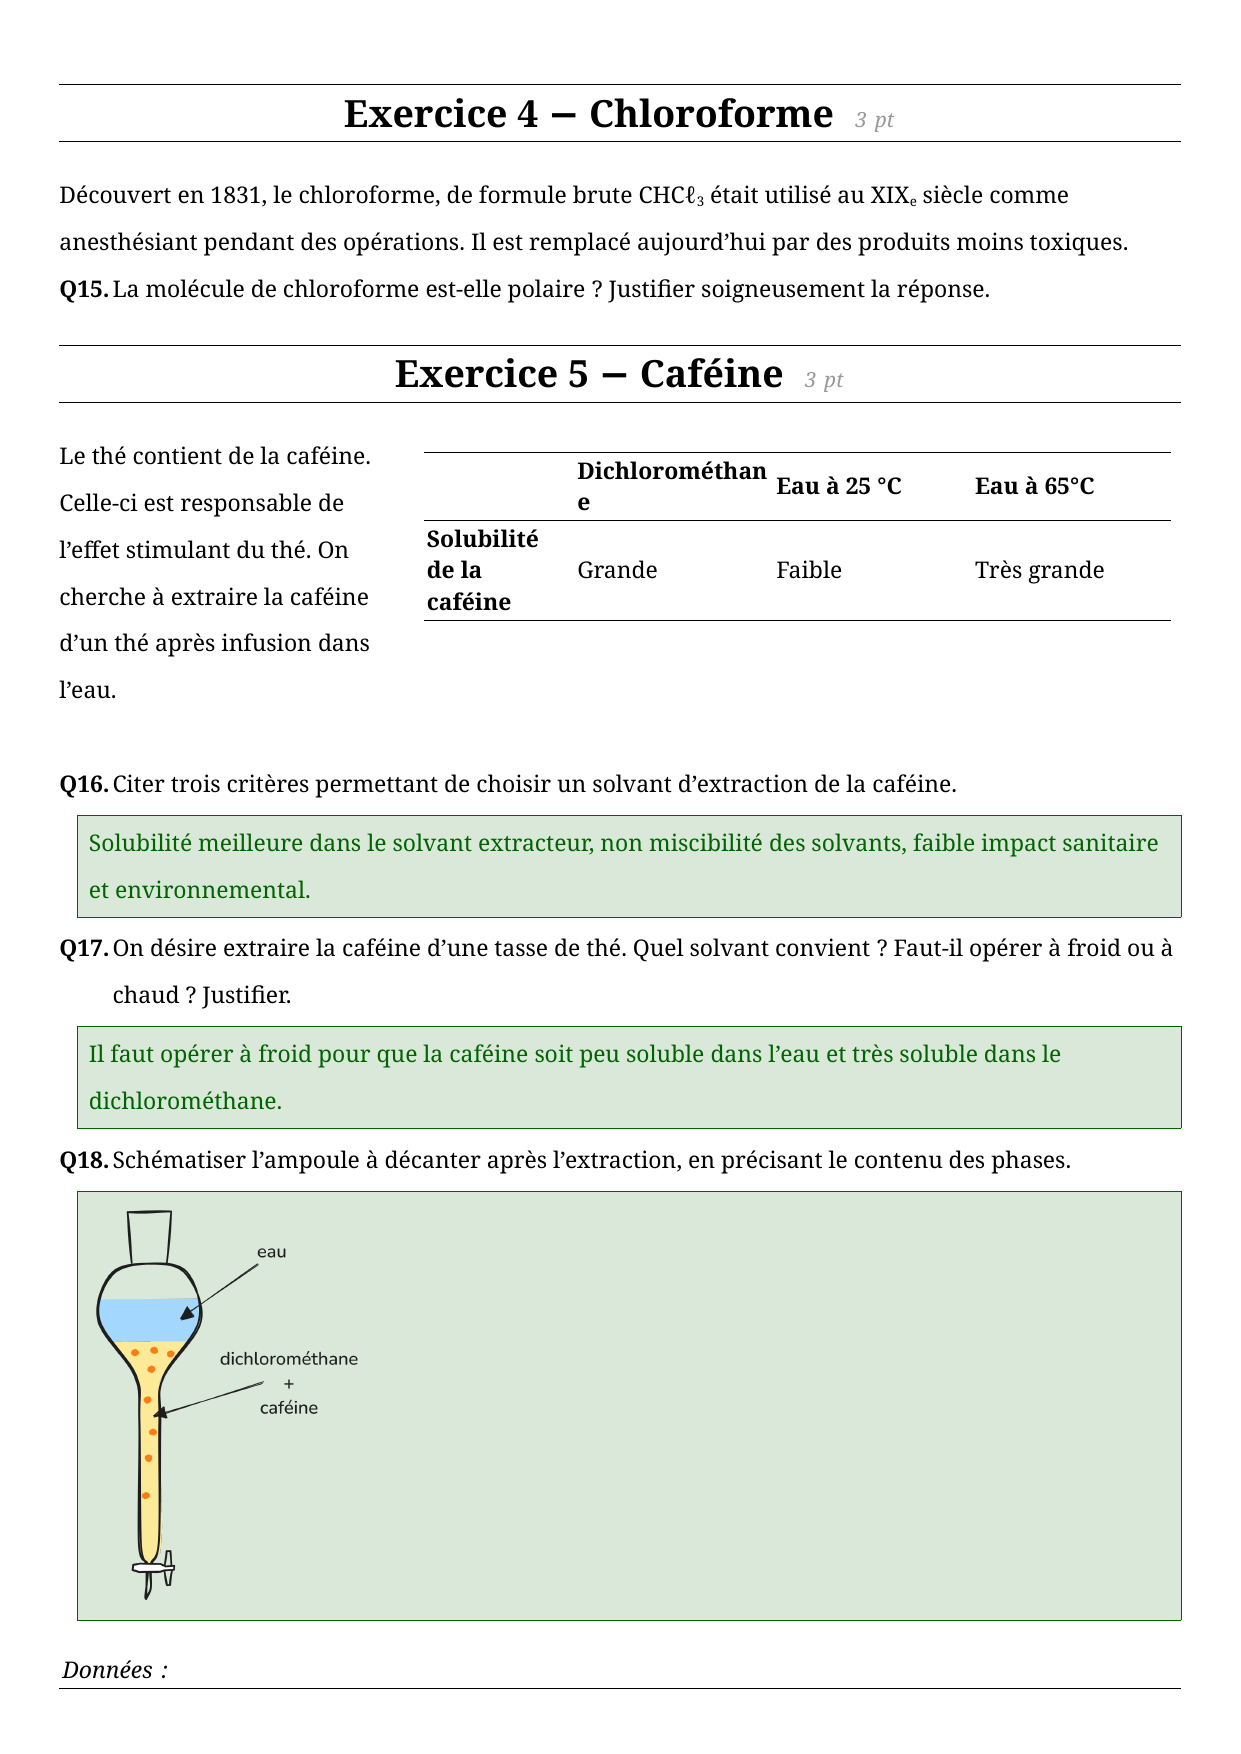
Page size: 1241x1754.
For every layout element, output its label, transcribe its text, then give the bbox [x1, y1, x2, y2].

table_cell Grande [574, 521, 773, 620]
list Citer trois critères permettant de choisir un solvant d’extraction de la caféine. [59, 768, 1181, 799]
text Il faut opérer à froid pour que la caféine soit peu soluble dans l’eau et très soluble dans le dichlorométhane. [78, 1027, 1181, 1128]
table_header [424, 453, 574, 520]
subtitle Exercice 5 − Caféine3 pt [59, 346, 1181, 402]
table_header Eau à 25 °C [773, 453, 972, 520]
list La molécule de chloroforme est-elle polaire ? Justifier soigneusement la réponse. [59, 273, 1181, 304]
table_header Eau à 65°C [972, 453, 1171, 520]
table_cell Solubilité de la caféine [424, 521, 574, 620]
list On désire extraire la caféine d’une tasse de thé. Quel solvant convient ? Faut-il opérer à froid ou à chaud ? Justifier. [59, 932, 1181, 1011]
text Découvert en 1831, le chloroforme, de formule brute CHCℓ3 était utilisé au XIXe siècle comme anesthésiant pendant des opérations. Il est remplacé aujourd’hui par des produits moins toxiques. [59, 179, 1181, 257]
subtitle Exercice 4 − Chloroforme3 pt [59, 85, 1181, 141]
text Le thé contient de la caféine. Celle-ci est responsable de l’effet stimulant du thé. On cherche à extraire la caféine d’un thé après infusion dans l’eau. [59, 440, 1181, 706]
table_cell Faible [773, 521, 972, 620]
list Schématiser l’ampoule à décanter après l’extraction, en précisant le contenu des phases. [59, 1144, 1181, 1175]
table_cell Très grande [972, 521, 1171, 620]
text Solubilité meilleure dans le solvant extracteur, non miscibilité des solvants, faible impact sanitaire et environnemental. [78, 816, 1181, 917]
table_header Dichlorométhane [574, 453, 773, 520]
text Données : [59, 1651, 1181, 1688]
picture [88, 1202, 367, 1608]
